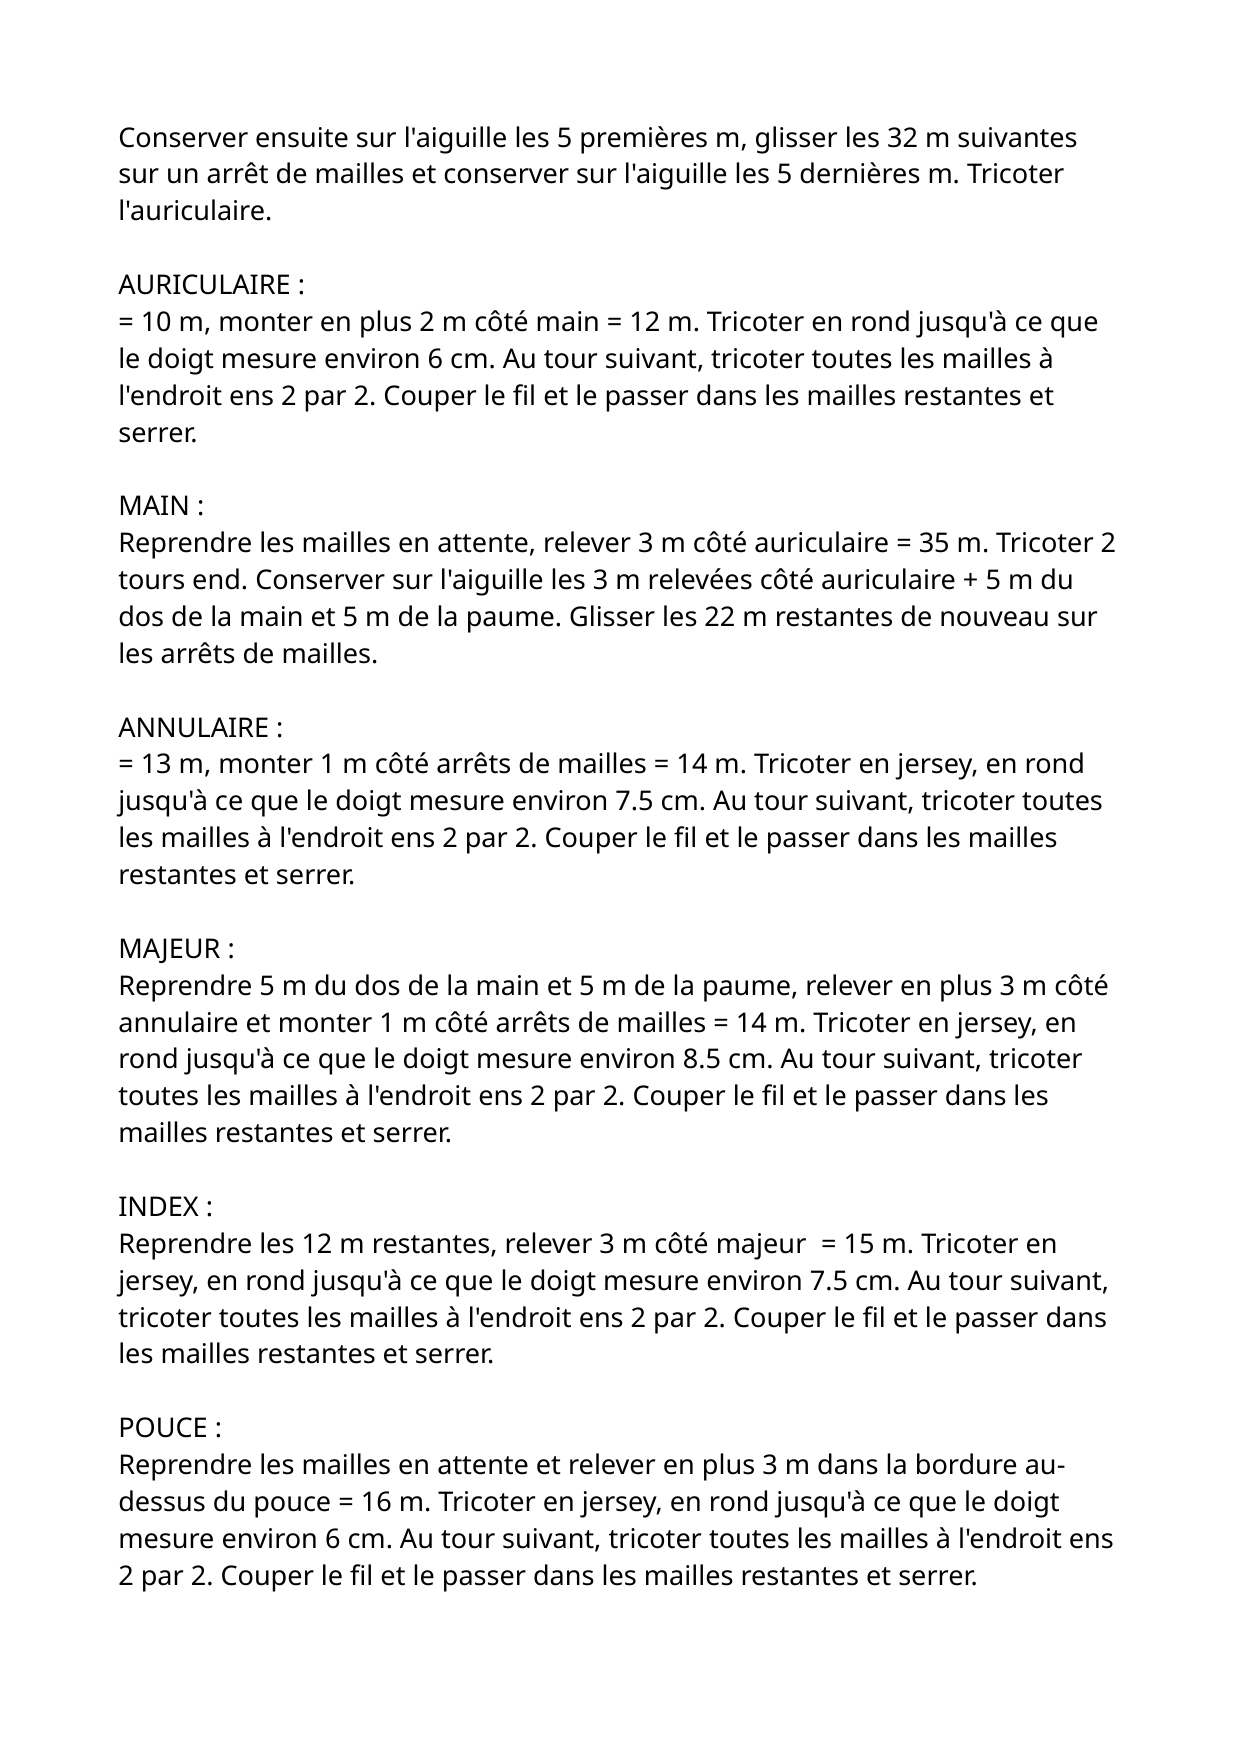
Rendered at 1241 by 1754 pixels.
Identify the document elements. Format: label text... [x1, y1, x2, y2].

text Conserver ensuite sur l'aiguille les 5 premières m, glisser les 32 m suivantes sur un arrêt de mailles et conserver sur l'aiguille les 5 dernières m. Tricoter l'auriculaire. AURICULAIRE : = 10 m, monter en plus 2 m côté main = 12 m. Tricoter en rond jusqu'à ce que le doigt mesure environ 6 cm. Au tour suivant, tricoter toutes les mailles à l'endroit ens 2 par 2. Couper le fil et le passer dans les mailles restantes et serrer. MAIN : Reprendre les mailles en attente, relever 3 m côté auriculaire = 35 m. Tricoter 2 tours end. Conserver sur l'aiguille les 3 m relevées côté auriculaire + 5 m du dos de la main et 5 m de la paume. Glisser les 22 m restantes de nouveau sur les arrêts de mailles. ANNULAIRE : = 13 m, monter 1 m côté arrêts de mailles = 14 m. Tricoter en jersey, en rond jusqu'à ce que le doigt mesure environ 7.5 cm. Au tour suivant, tricoter toutes les mailles à l'endroit ens 2 par 2. Couper le fil et le passer dans les mailles restantes et serrer. MAJEUR : Reprendre 5 m du dos de la main et 5 m de la paume, relever en plus 3 m côté annulaire et monter 1 m côté arrêts de mailles = 14 m. Tricoter en jersey, en rond jusqu'à ce que le doigt mesure environ 8.5 cm. Au tour suivant, tricoter toutes les mailles à l'endroit ens 2 par 2. Couper le fil et le passer dans les mailles restantes et serrer. INDEX : Reprendre les 12 m restantes, relever 3 m côté majeur = 15 m. Tricoter en jersey, en rond jusqu'à ce que le doigt mesure environ 7.5 cm. Au tour suivant, tricoter toutes les mailles à l'endroit ens 2 par 2. Couper le fil et le passer dans les mailles restantes et serrer. POUCE : Reprendre les mailles en attente et relever en plus 3 m dans la bordure au-dessus du pouce = 16 m. Tricoter en jersey, en rond jusqu'à ce que le doigt mesure environ 6 cm. Au tour suivant, tricoter toutes les mailles à l'endroit ens 2 par 2. Couper le fil et le passer dans les mailles restantes et serrer. [118, 118, 1122, 1630]
